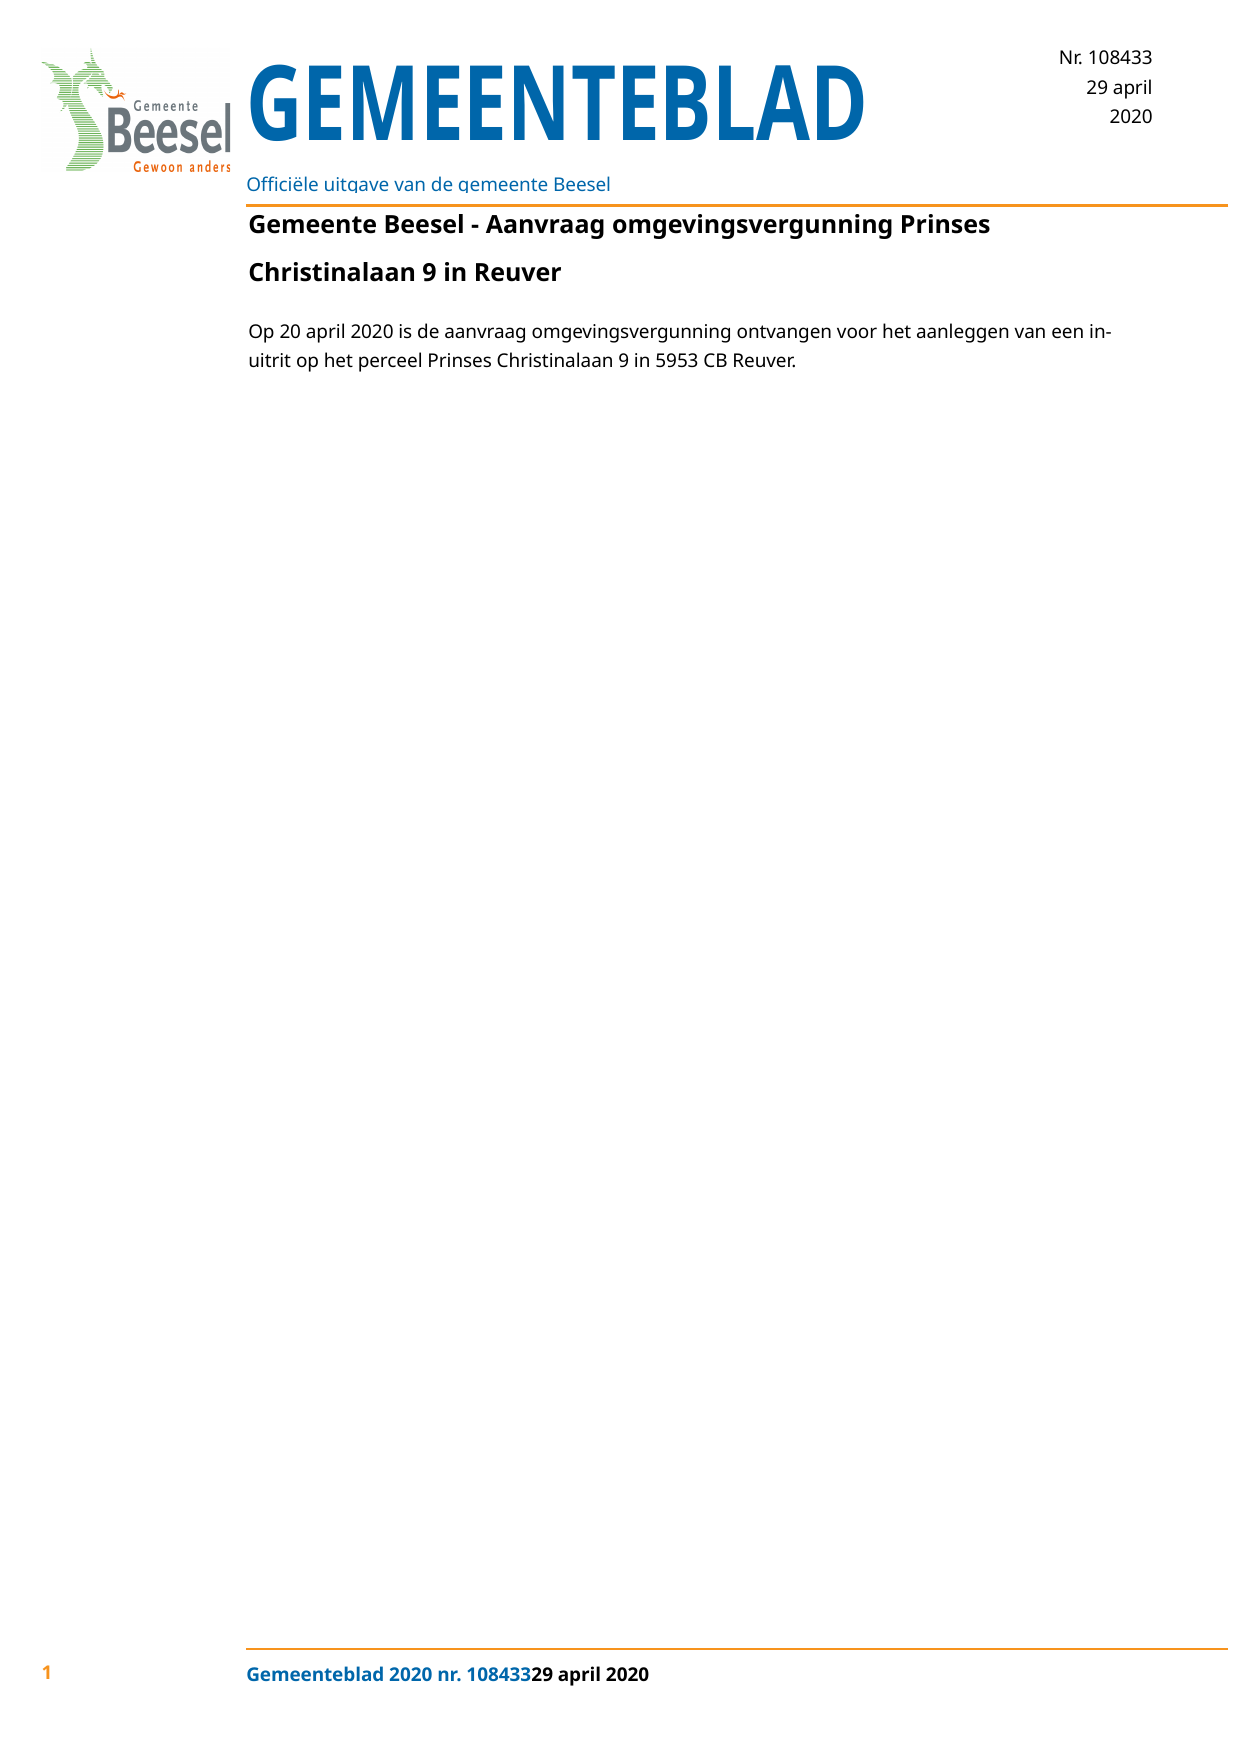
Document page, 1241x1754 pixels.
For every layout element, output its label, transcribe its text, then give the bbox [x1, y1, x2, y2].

text Gemeente Beesel - Aanvraag omgevingsvergunning Prinses Christinalaan 9 in Reuver [248, 207, 1152, 288]
text Op 20 april 2020 is de aanvraag omgevingsvergunning ontvangen voor het aanleggen van een in-uitrit op het perceel Prinses Christinalaan 9 in 5953 CB Reuver. [248, 318, 1152, 373]
picture [41, 47, 231, 172]
